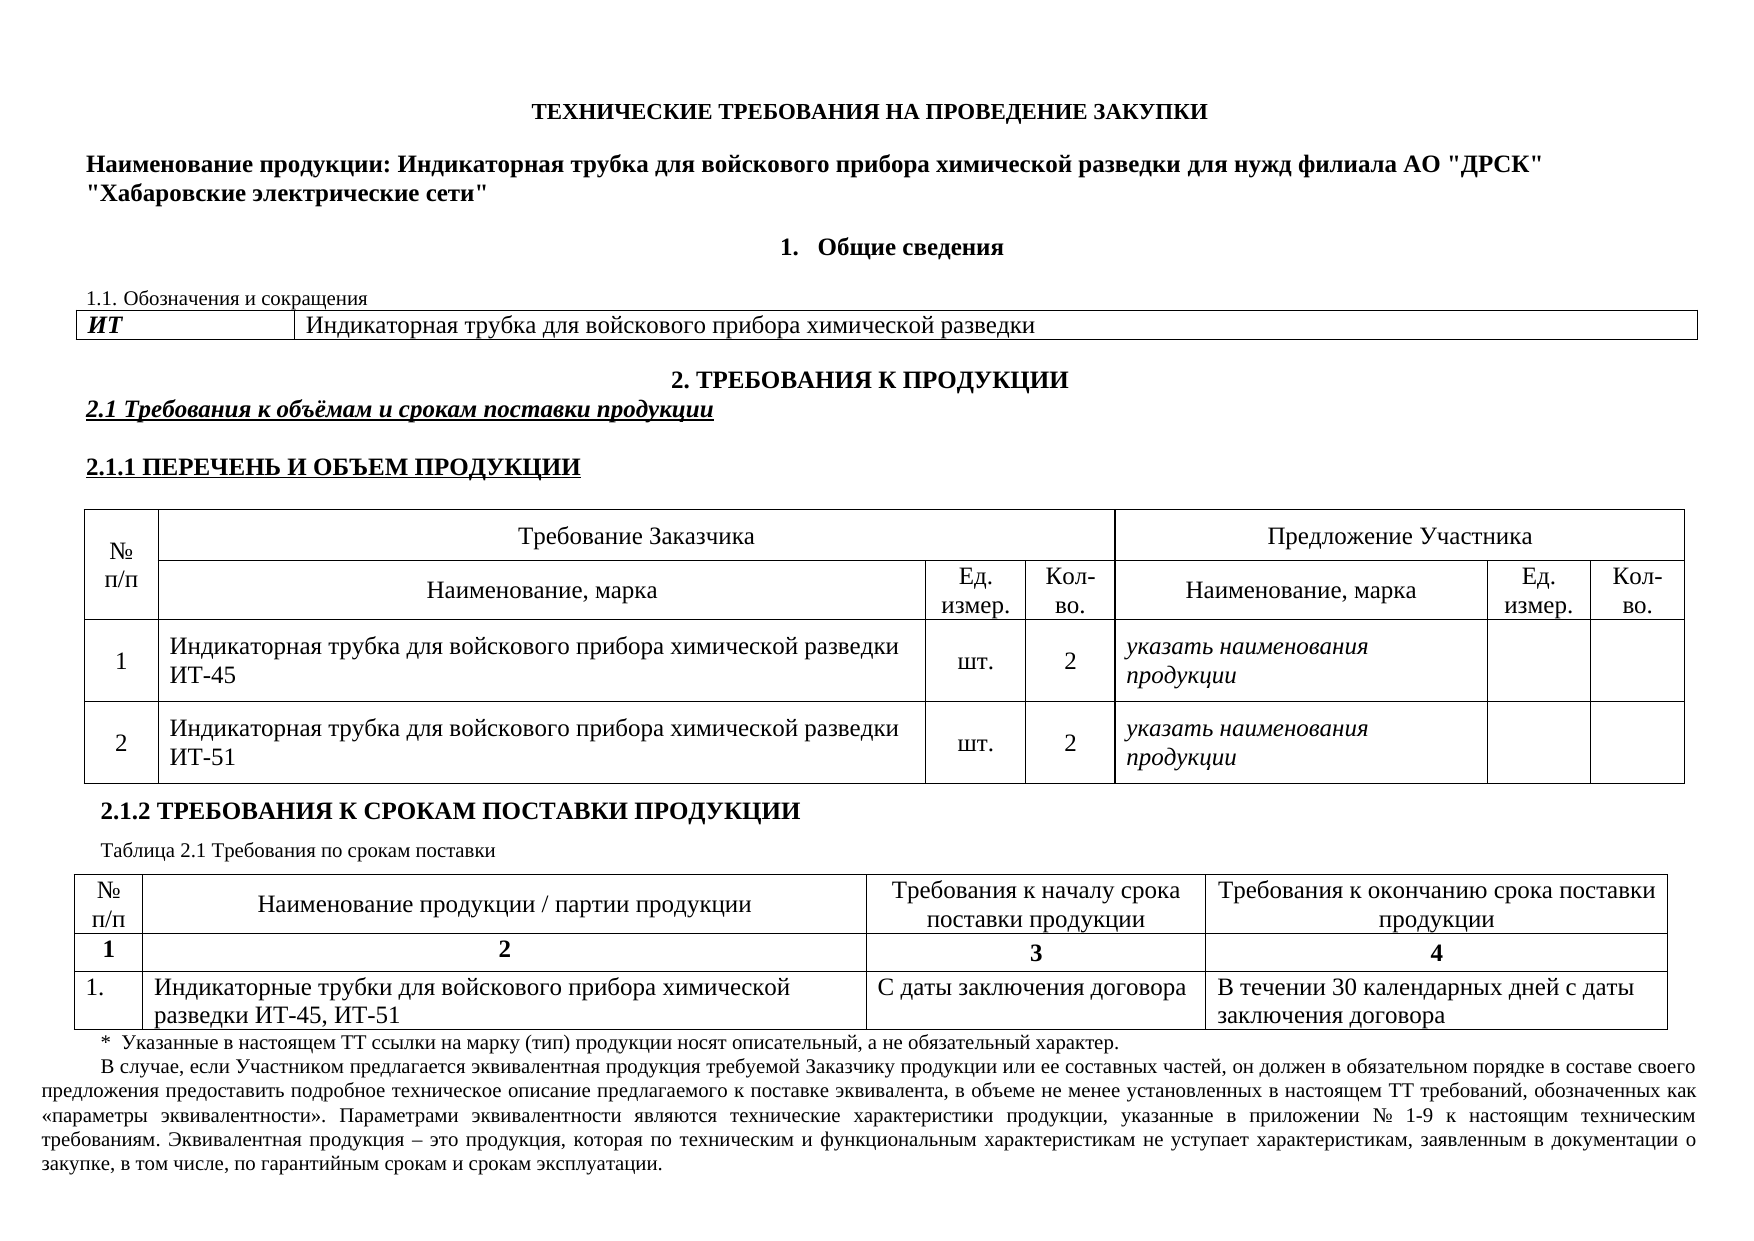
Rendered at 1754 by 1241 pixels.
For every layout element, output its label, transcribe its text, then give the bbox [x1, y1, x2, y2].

text 2.1.1 ПЕРЕЧЕНЬ И ОБЪЕМ ПРОДУКЦИИ [86, 452, 1698, 480]
table_cell [1488, 620, 1590, 701]
text 2. ТРЕБОВАНИЯ К ПРОДУКЦИИ [41, 365, 1698, 394]
table_cell Кол-во. [1591, 561, 1684, 619]
table_header ИТ [77, 311, 294, 339]
table_cell 1 [85, 620, 158, 701]
table_cell [1591, 702, 1684, 783]
table_cell 2 [143, 934, 866, 971]
text Наименование продукции: Индикаторная трубка для войскового прибора химической разведки для нужд филиала АО "ДРСК" "Хабаровские электрические сети" [86, 149, 1698, 207]
table_cell В течении 30 календарных дней с даты заключения договора [1206, 972, 1667, 1029]
table_cell Ед. измер. [926, 561, 1025, 619]
table_cell [75, 972, 142, 1029]
table_cell Индикаторная трубка для войскового прибора химической разведки ИТ-45 [159, 620, 925, 701]
text * Указанные в настоящем ТТ ссылки на марку (тип) продукции носят описательный, а не обязательный характер. [41, 1030, 1698, 1054]
table_cell Наименование, марка [1116, 561, 1487, 619]
table_cell 4 [1206, 934, 1667, 971]
table_cell [1488, 702, 1590, 783]
table_header Наименование продукции / партии продукции [143, 875, 866, 933]
table_cell Кол-во. [1026, 561, 1114, 619]
table_cell 2 [1026, 702, 1114, 783]
text 2.1.2 ТРЕБОВАНИЯ К СРОКАМ ПОСТАВКИ ПРОДУКЦИИ [100, 796, 1713, 825]
table_header № п/п [85, 510, 158, 619]
table_cell 1 [75, 934, 142, 971]
table_cell указать наименования продукции [1116, 620, 1487, 701]
table_cell 2 [1026, 620, 1114, 701]
text ТЕХНИЧЕСКИЕ ТРЕБОВАНИЯ НА ПРОВЕДЕНИЕ ЗАКУПКИ [41, 98, 1698, 124]
text Таблица 2.1 Требования по срокам поставки [100, 837, 1713, 862]
table_header Предложение Участника [1116, 510, 1684, 560]
table_header Индикаторная трубка для войскового прибора химической разведки [295, 311, 1697, 339]
table_cell шт. [926, 702, 1025, 783]
table_header Требование Заказчика [159, 510, 1114, 560]
table_cell С даты заключения договора [867, 972, 1205, 1029]
table_cell Индикаторные трубки для войскового прибора химической разведки ИТ-45, ИТ-51 [143, 972, 866, 1029]
text 2.1 Требования к объёмам и срокам поставки продукции [86, 394, 1698, 423]
table_header Требования к началу срока поставки продукции [867, 875, 1205, 933]
list Общие сведения [86, 232, 1698, 261]
table_cell 2 [85, 702, 158, 783]
table_cell шт. [926, 620, 1025, 701]
table_cell указать наименования продукции [1116, 702, 1487, 783]
list Обозначения и сокращения [86, 286, 1698, 309]
table_cell Наименование, марка [159, 561, 925, 619]
table_cell Ед. измер. [1488, 561, 1590, 619]
table_cell [1591, 620, 1684, 701]
table_header № п/п [75, 875, 142, 933]
table_cell Индикаторная трубка для войскового прибора химической разведки ИТ-51 [159, 702, 925, 783]
text В случае, если Участником предлагается эквивалентная продукция требуемой Заказчику продукции или ее составных частей, он должен в обязательном порядке в составе своего предложения предоставить подробное техническое описание предлагаемого к поставке эквивалента, в объеме не менее установленных в настоящем ТТ требований, обозначенных как «параметры эквивалентности». Параметрами эквивалентности являются технические характеристики продукции, указанные в приложении № 1-9 к настоящим техническим требованиям. Эквивалентная продукция – это продукция, которая по техническим и функциональным характеристикам не уступает характеристикам, заявленным в документации о закупке, в том числе, по гарантийным срокам и срокам эксплуатации. [41, 1054, 1698, 1175]
table_cell 3 [867, 934, 1205, 971]
table_header Требования к окончанию срока поставки продукции [1206, 875, 1667, 933]
